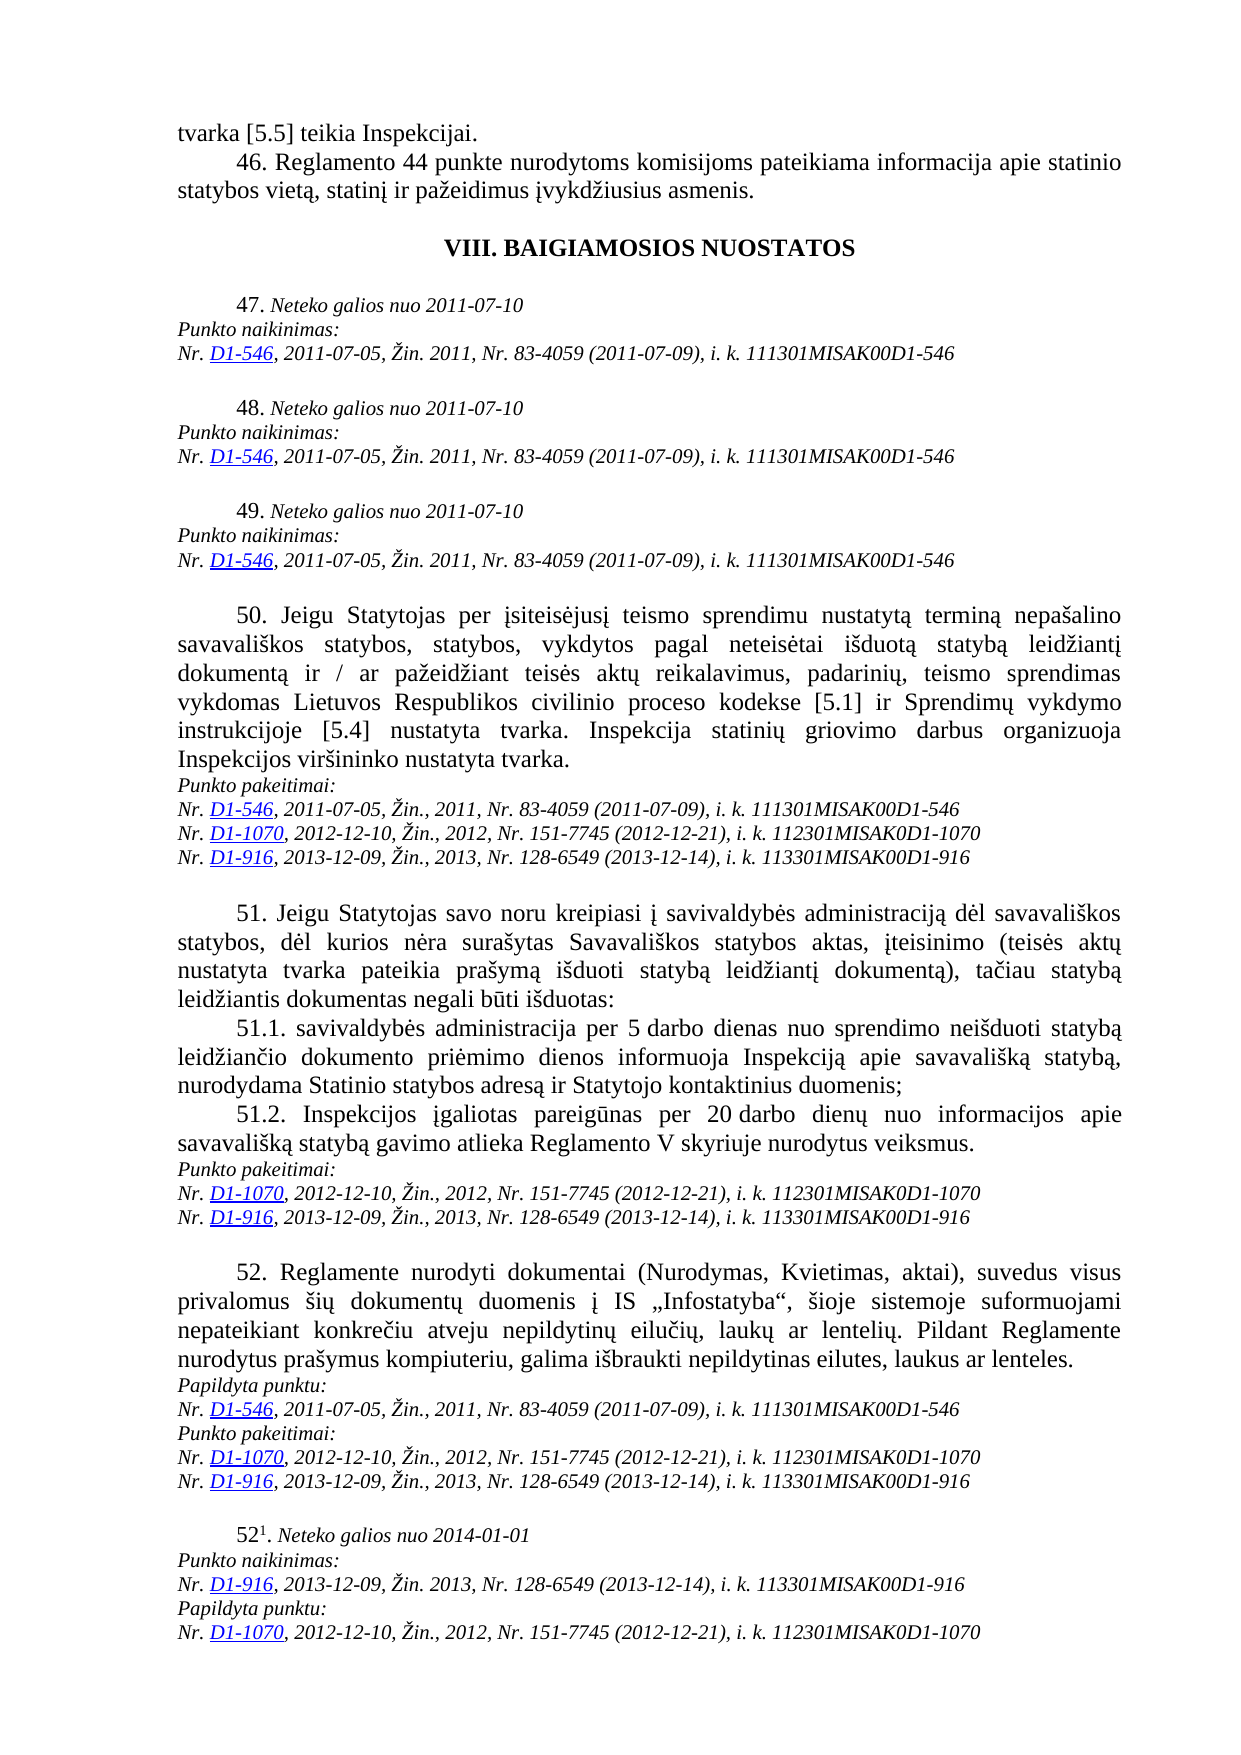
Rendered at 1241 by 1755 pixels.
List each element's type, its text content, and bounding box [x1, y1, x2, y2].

text 521. Neteko galios nuo 2014-01-01 [177, 1522, 1122, 1548]
text Nr. D1-546, 2011-07-05, Žin. 2011, Nr. 83-4059 (2011-07-09), i. k. 111301MISAK00D1-546 [177, 547, 1122, 572]
text Punkto naikinimas: [177, 1548, 1122, 1572]
text Papildyta punktu: [177, 1372, 1122, 1397]
text Nr. D1-1070, 2012-12-10, Žin., 2012, Nr. 151-7745 (2012-12-21), i. k. 112301MISAK0D1-1070 [177, 1181, 1122, 1205]
text 49. Neteko galios nuo 2011-07-10 [177, 497, 1122, 523]
text 50. Jeigu Statytojas per įsiteisėjusį teismo sprendimu nustatytą terminą nepašalino savavališkos statybos, statybos, vykdytos pagal neteisėtai išduotą statybą leidžiantį dokumentą ir / ar pažeidžiant teisės aktų reikalavimus, padarinių, teismo sprendimas vykdomas Lietuvos Respublikos civilinio proceso kodekse [5.1] ir Sprendimų vykdymo instrukcijoje [5.4] nustatyta tvarka. Inspekcija statinių griovimo darbus organizuoja Inspekcijos viršininko nustatyta tvarka. [177, 600, 1122, 773]
text Nr. D1-1070, 2012-12-10, Žin., 2012, Nr. 151-7745 (2012-12-21), i. k. 112301MISAK0D1-1070 [177, 821, 1122, 845]
text Nr. D1-546, 2011-07-05, Žin. 2011, Nr. 83-4059 (2011-07-09), i. k. 111301MISAK00D1-546 [177, 444, 1122, 468]
text 46. Reglamento 44 punkte nurodytoms komisijoms pateikiama informacija apie statinio statybos vietą, statinį ir pažeidimus įvykdžiusius asmenis. [177, 147, 1122, 204]
text Punkto pakeitimai: [177, 1421, 1122, 1445]
text Punkto naikinimas: [177, 420, 1122, 444]
text Punkto naikinimas: [177, 523, 1122, 547]
text Nr. D1-916, 2013-12-09, Žin., 2013, Nr. 128-6549 (2013-12-14), i. k. 113301MISAK00D1-916 [177, 1205, 1122, 1229]
text Nr. D1-546, 2011-07-05, Žin. 2011, Nr. 83-4059 (2011-07-09), i. k. 111301MISAK00D1-546 [177, 341, 1122, 365]
text Nr. D1-916, 2013-12-09, Žin., 2013, Nr. 128-6549 (2013-12-14), i. k. 113301MISAK00D1-916 [177, 1469, 1122, 1493]
text 47. Neteko galios nuo 2011-07-10 [177, 291, 1122, 317]
text Punkto pakeitimai: [177, 1157, 1122, 1181]
text Nr. D1-546, 2011-07-05, Žin., 2011, Nr. 83-4059 (2011-07-09), i. k. 111301MISAK00D1-546 [177, 797, 1122, 821]
text Punkto naikinimas: [177, 317, 1122, 341]
text Nr. D1-916, 2013-12-09, Žin. 2013, Nr. 128-6549 (2013-12-14), i. k. 113301MISAK00D1-916 [177, 1572, 1122, 1596]
text 52. Reglamente nurodyti dokumentai (Nurodymas, Kvietimas, aktai), suvedus visus privalomus šių dokumentų duomenis į IS „Infostatyba“, šioje sistemoje suformuojami nepateikiant konkrečiu atveju nepildytinų eilučių, laukų ar lentelių. Pildant Reglamente nurodytus prašymus kompiuteriu, galima išbraukti nepildytinas eilutes, laukus ar lenteles. [177, 1257, 1122, 1372]
text 51.1. savivaldybės administracija per 5 darbo dienas nuo sprendimo neišduoti statybą leidžiančio dokumento priėmimo dienos informuoja Inspekciją apie savavališką statybą, nurodydama Statinio statybos adresą ir Statytojo kontaktinius duomenis; [177, 1013, 1122, 1099]
text Nr. D1-1070, 2012-12-10, Žin., 2012, Nr. 151-7745 (2012-12-21), i. k. 112301MISAK0D1-1070 [177, 1445, 1122, 1469]
text Nr. D1-916, 2013-12-09, Žin., 2013, Nr. 128-6549 (2013-12-14), i. k. 113301MISAK00D1-916 [177, 845, 1122, 869]
text Nr. D1-1070, 2012-12-10, Žin., 2012, Nr. 151-7745 (2012-12-21), i. k. 112301MISAK0D1-1070 [177, 1620, 1122, 1644]
text 51. Jeigu Statytojas savo noru kreipiasi į savivaldybės administraciją dėl savavališkos statybos, dėl kurios nėra surašytas Savavališkos statybos aktas, įteisinimo (teisės aktų nustatyta tvarka pateikia prašymą išduoti statybą leidžiantį dokumentą), tačiau statybą leidžiantis dokumentas negali būti išduotas: [177, 898, 1122, 1013]
text 51.2. Inspekcijos įgaliotas pareigūnas per 20 darbo dienų nuo informacijos apie savavališką statybą gavimo atlieka Reglamento V skyriuje nurodytus veiksmus. [177, 1099, 1122, 1157]
text tvarka [5.5] teikia Inspekcijai. [177, 118, 1122, 147]
text VIII. BAIGIAMOSIOS NUOSTATOS [177, 233, 1122, 262]
text 48. Neteko galios nuo 2011-07-10 [177, 394, 1122, 420]
text Punkto pakeitimai: [177, 773, 1122, 797]
text Nr. D1-546, 2011-07-05, Žin., 2011, Nr. 83-4059 (2011-07-09), i. k. 111301MISAK00D1-546 [177, 1397, 1122, 1421]
text Papildyta punktu: [177, 1596, 1122, 1620]
